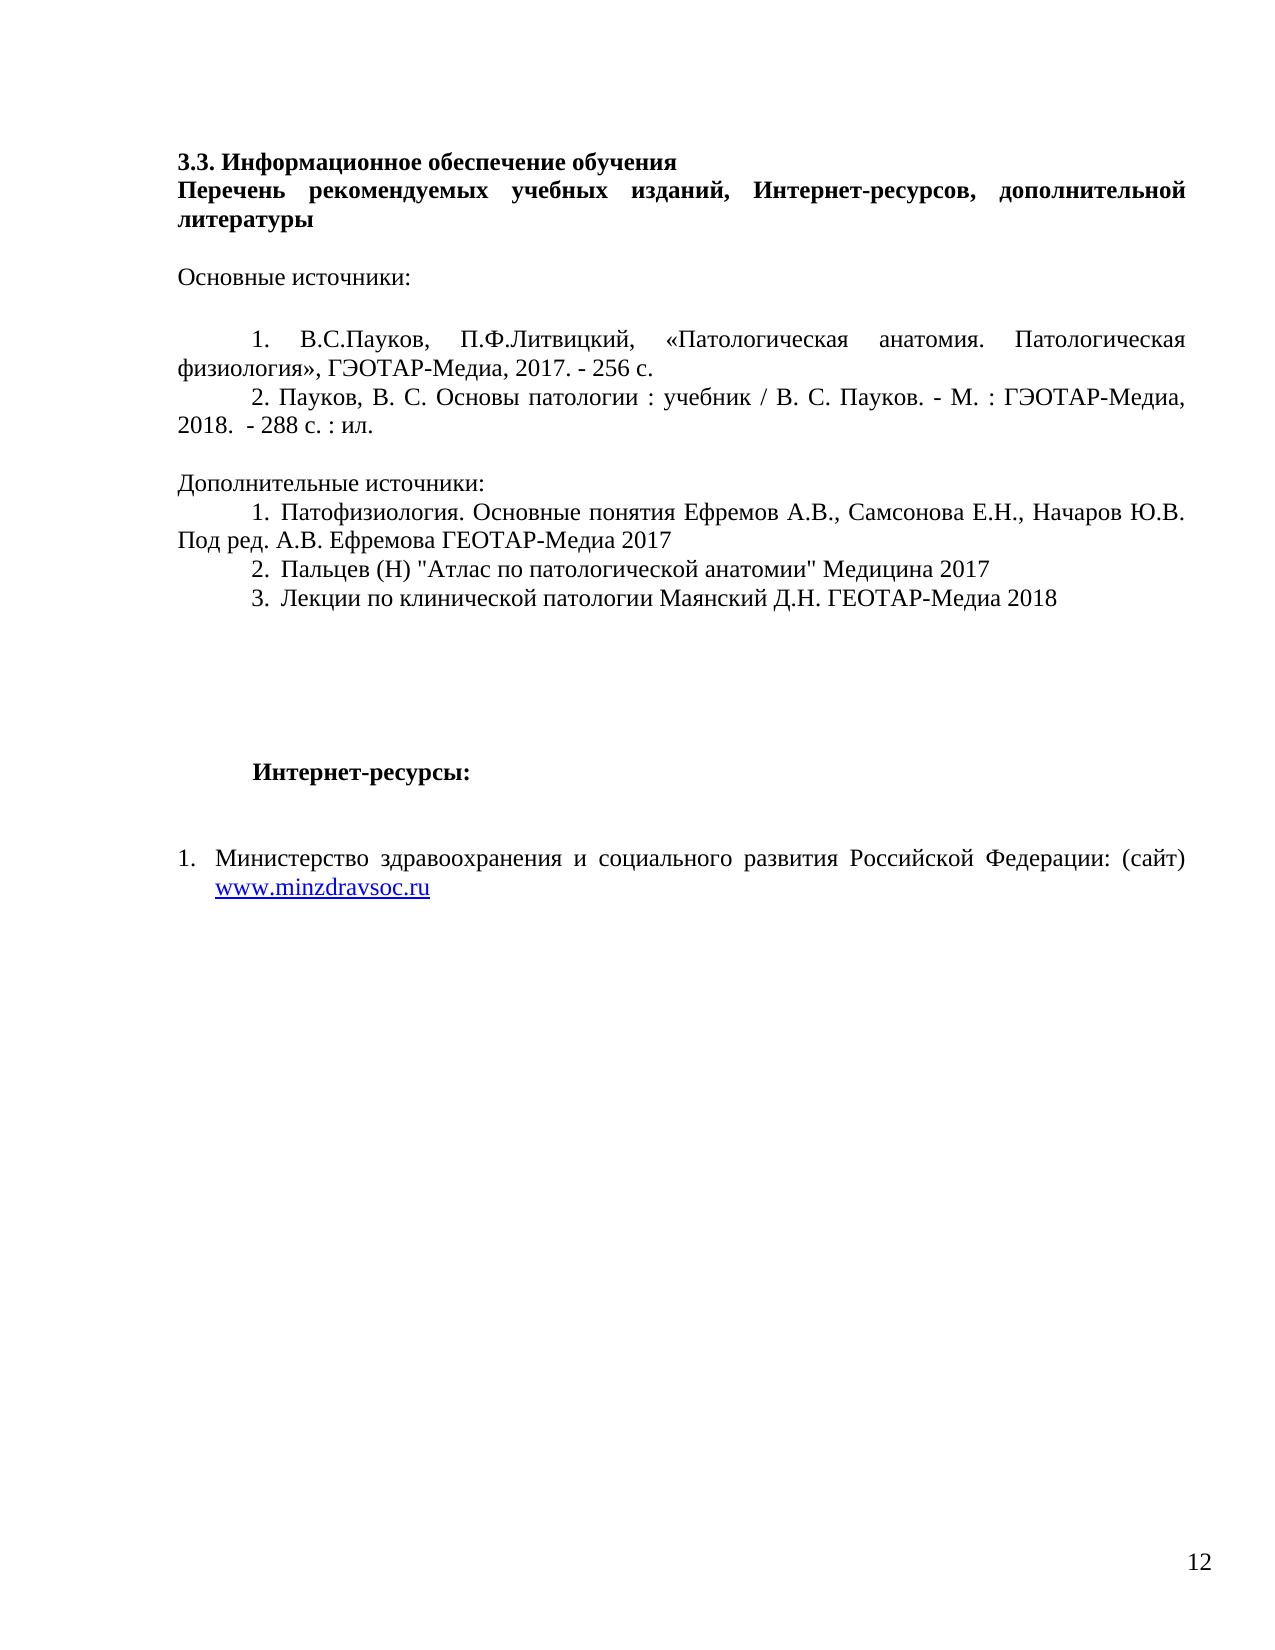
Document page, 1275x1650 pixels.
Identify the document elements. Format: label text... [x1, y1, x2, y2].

text Перечень рекомендуемых учебных изданий, Интернет-ресурсов, дополнительной литературы [177, 176, 1186, 233]
text 1. В.С.Пауков, П.Ф.Литвицкий, «Патологическая анатомия. Патологическая физиология», ГЭОТАР-Медиа, 2017. - 256 с. [177, 324, 1186, 382]
text Дополнительные источники: [177, 468, 1186, 497]
list Лекции по клинической патологии Маянский Д.Н. ГЕОТАР-Медиа 2018 [177, 583, 1186, 612]
list Пальцев (Н) "Атлас по патологической анатомии" Медицина 2017 [177, 554, 1186, 583]
list Министерство здравоохранения и социального развития Российской Федерации: (сайт) www.minzdravsoc.ru [177, 843, 1186, 901]
text 2. Пауков, В. С. Основы патологии : учебник / В. С. Пауков. - М. : ГЭОТАР-Медиа, 2018. - 288 с. : ил. [177, 382, 1186, 439]
subtitle 3.3. Информационное обеспечение обучения [177, 147, 1186, 176]
list Патофизиология. Основные понятия Ефремов А.В., Самсонова Е.Н., Начаров Ю.В. Под ред. А.В. Ефремова ГЕОТАР-Медиа 2017 [177, 497, 1186, 554]
text Интернет-ресурсы: [252, 757, 1186, 786]
text Основные источники: [177, 262, 1186, 291]
